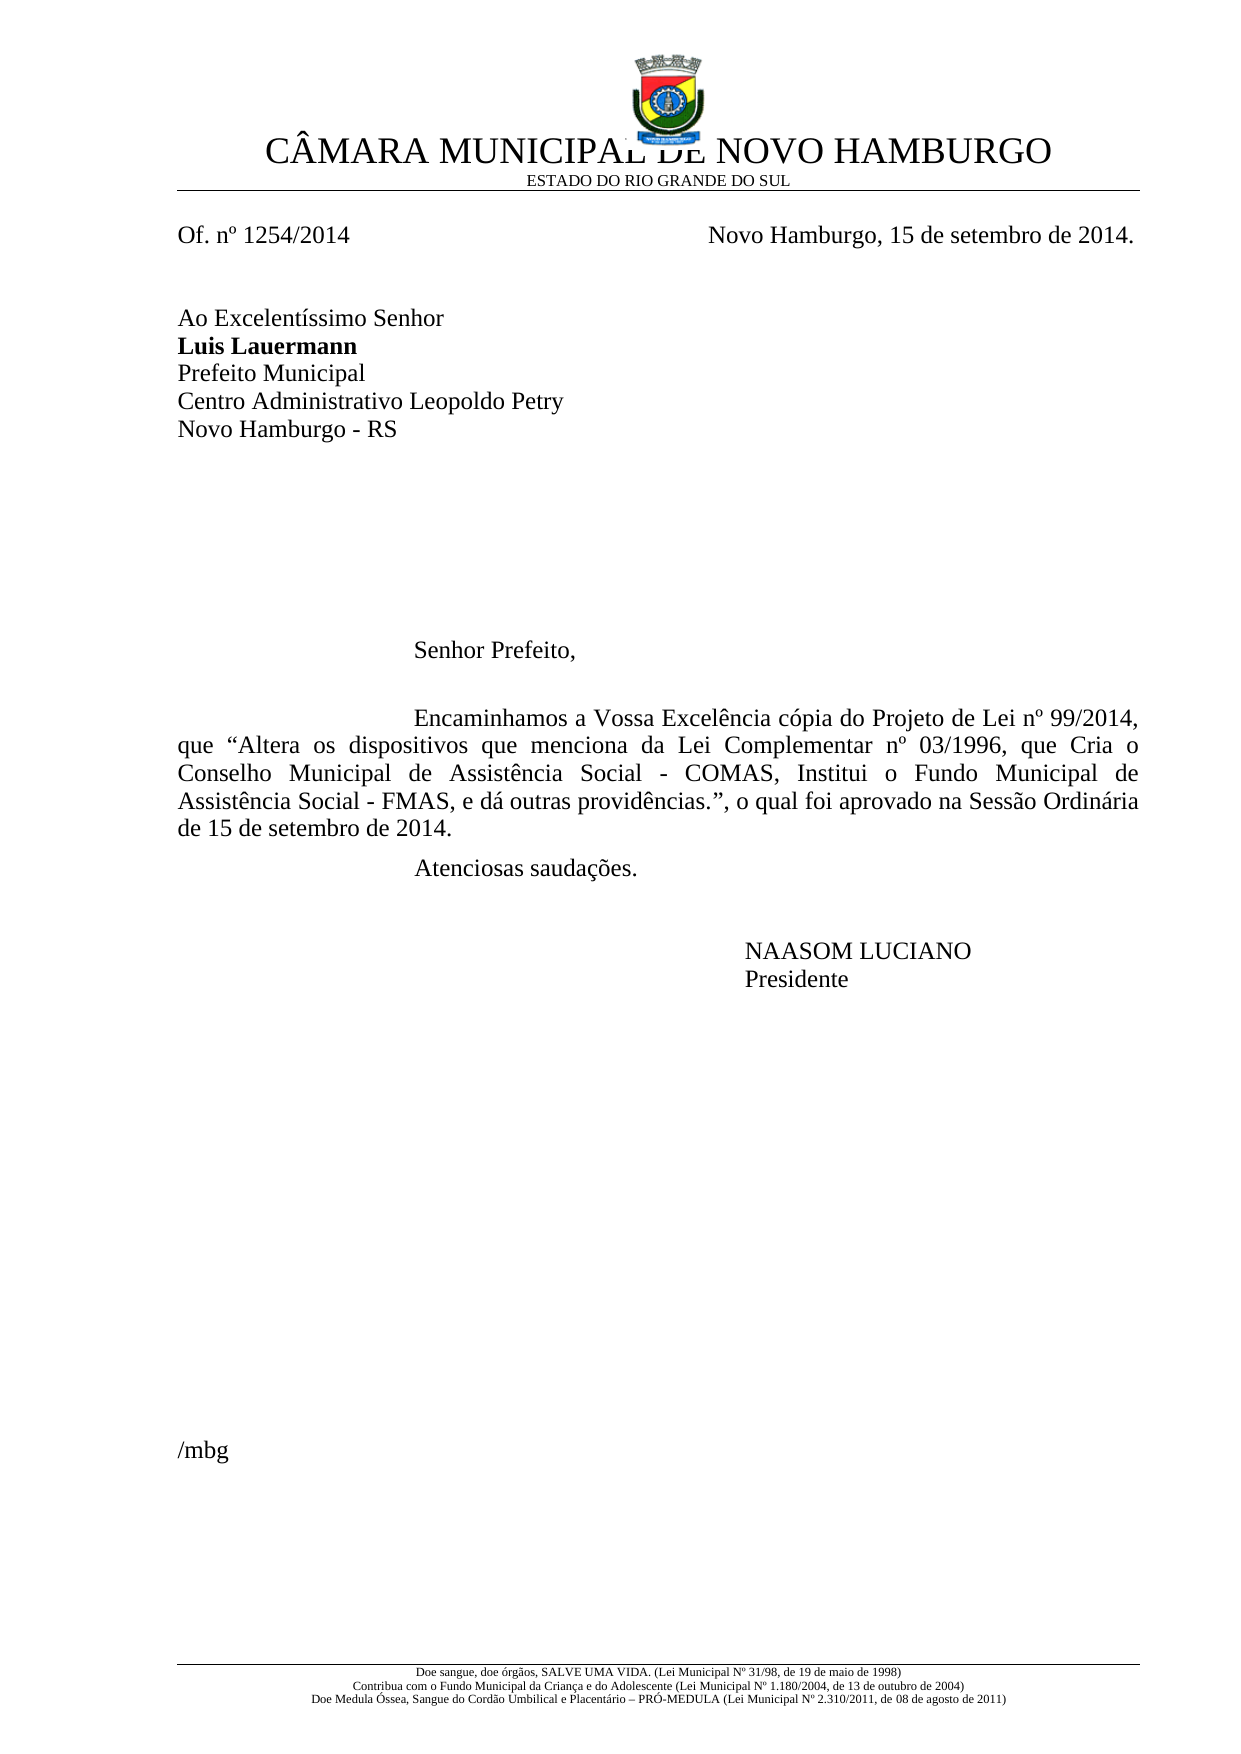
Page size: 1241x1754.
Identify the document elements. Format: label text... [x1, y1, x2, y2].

text Senhor Prefeito, [177, 637, 1140, 664]
text Atenciosas saudações. [414, 854, 1140, 882]
text Centro Administrativo Leopoldo Petry [177, 387, 1140, 415]
text NAASOM LUCIANO [177, 937, 1140, 965]
subtitle Prefeito Municipal [177, 359, 1140, 387]
text Luis Lauermann [177, 332, 1140, 359]
text Of. nº 1254/2014 Novo Hamburgo, 15 de setembro de 2014. [177, 221, 1140, 249]
text Ao Excelentíssimo Senhor [177, 304, 1140, 332]
text Encaminhamos a Vossa Excelência cópia do Projeto de Lei nº 99/2014, que “Altera os dispositivos que menciona da Lei Complementar nº 03/1996, que Cria o Conselho Municipal de Assistência Social - COMAS, Institui o Fundo Municipal de Assistência Social - FMAS, e dá outras providências.”, o qual foi aprovado na Sessão Ordinária de 15 de setembro de 2014. [177, 704, 1140, 842]
picture [626, 47, 708, 150]
text Novo Hamburgo - RS [177, 415, 1140, 443]
text /mbg [177, 1436, 1140, 1464]
text Presidente [177, 965, 1140, 993]
